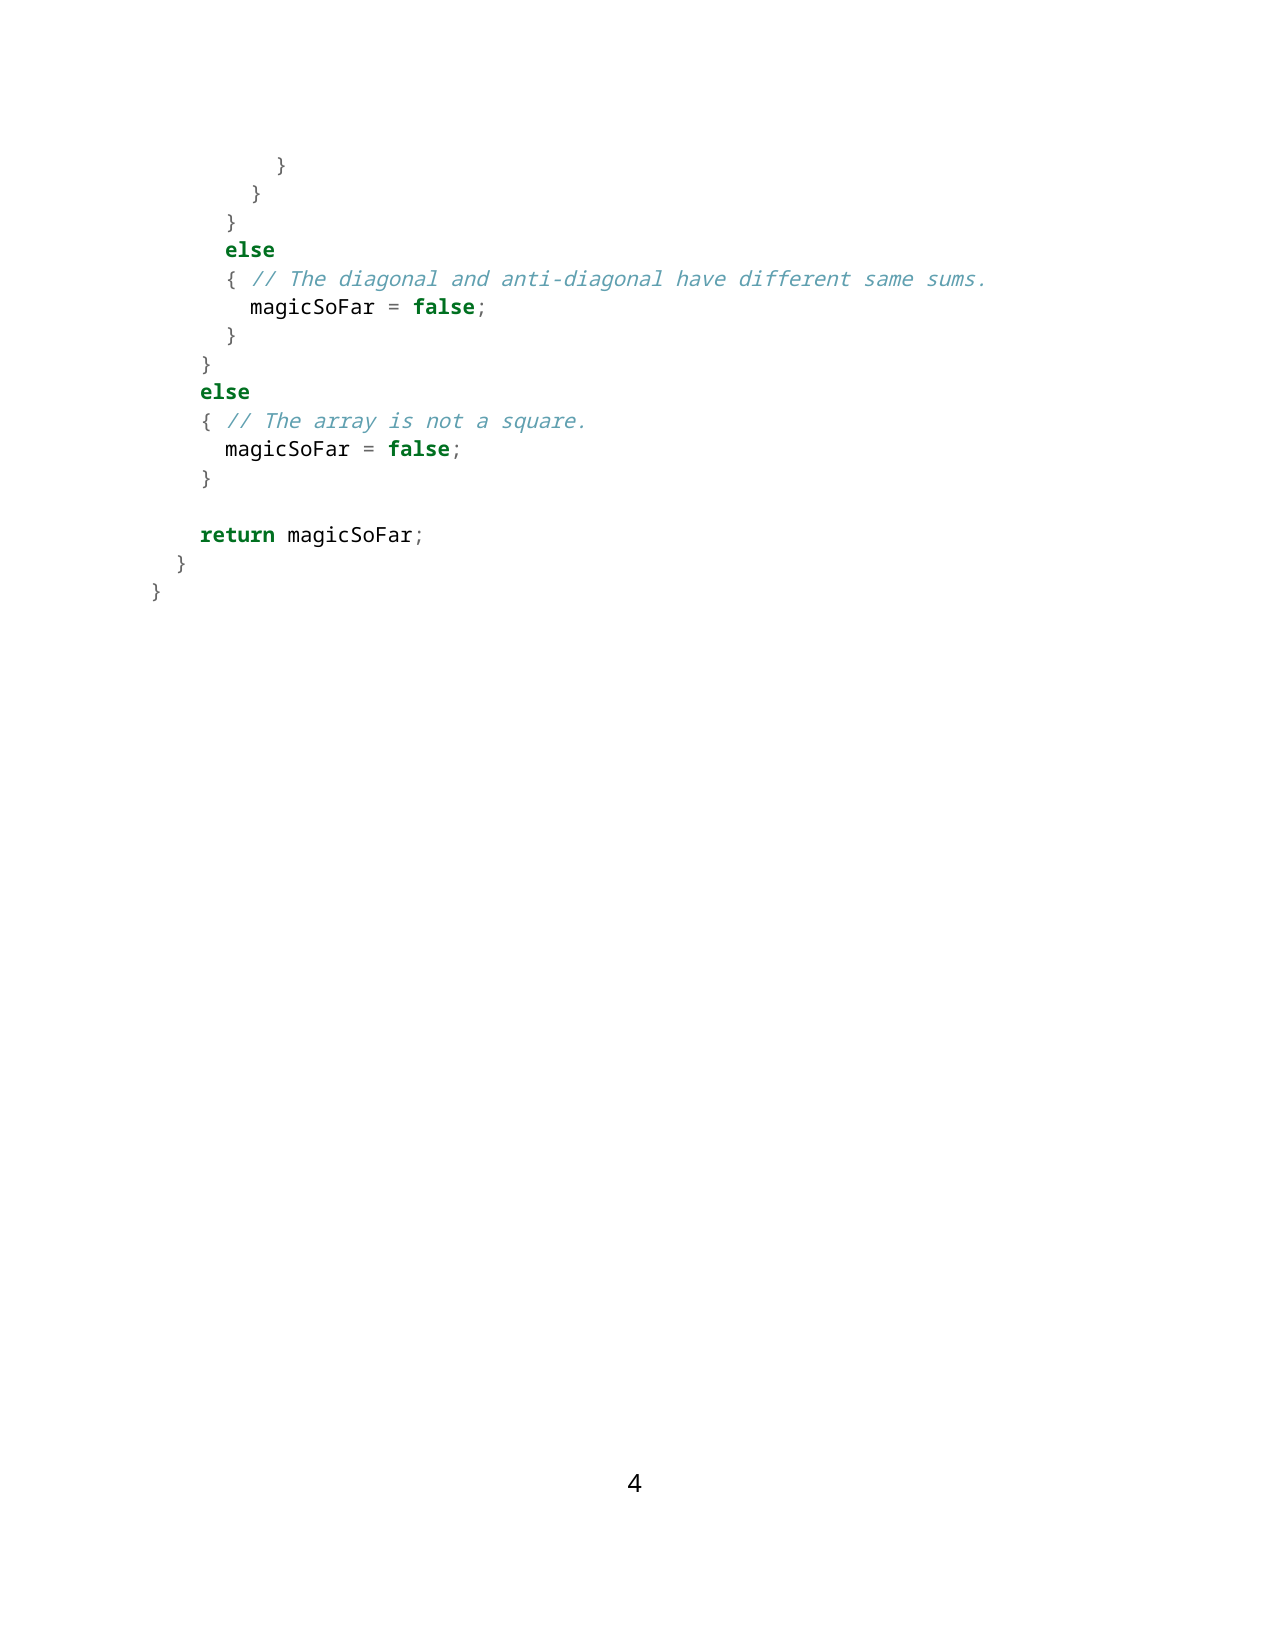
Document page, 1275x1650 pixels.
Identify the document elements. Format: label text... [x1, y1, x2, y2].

text { // The array is not a square. [150, 406, 1125, 434]
text } [150, 150, 1125, 178]
text else [150, 377, 1125, 406]
text } [150, 349, 1125, 377]
text } [150, 548, 1125, 577]
text magicSoFar = false; [150, 292, 1125, 321]
text } [150, 463, 1125, 491]
text } [150, 577, 1125, 605]
text magicSoFar = false; [150, 434, 1125, 463]
text } [150, 321, 1125, 349]
text return magicSoFar; [150, 520, 1125, 548]
text } [150, 207, 1125, 235]
text { // The diagonal and anti-diagonal have different same sums. [150, 264, 1125, 292]
text } [150, 178, 1125, 207]
text else [150, 235, 1125, 264]
